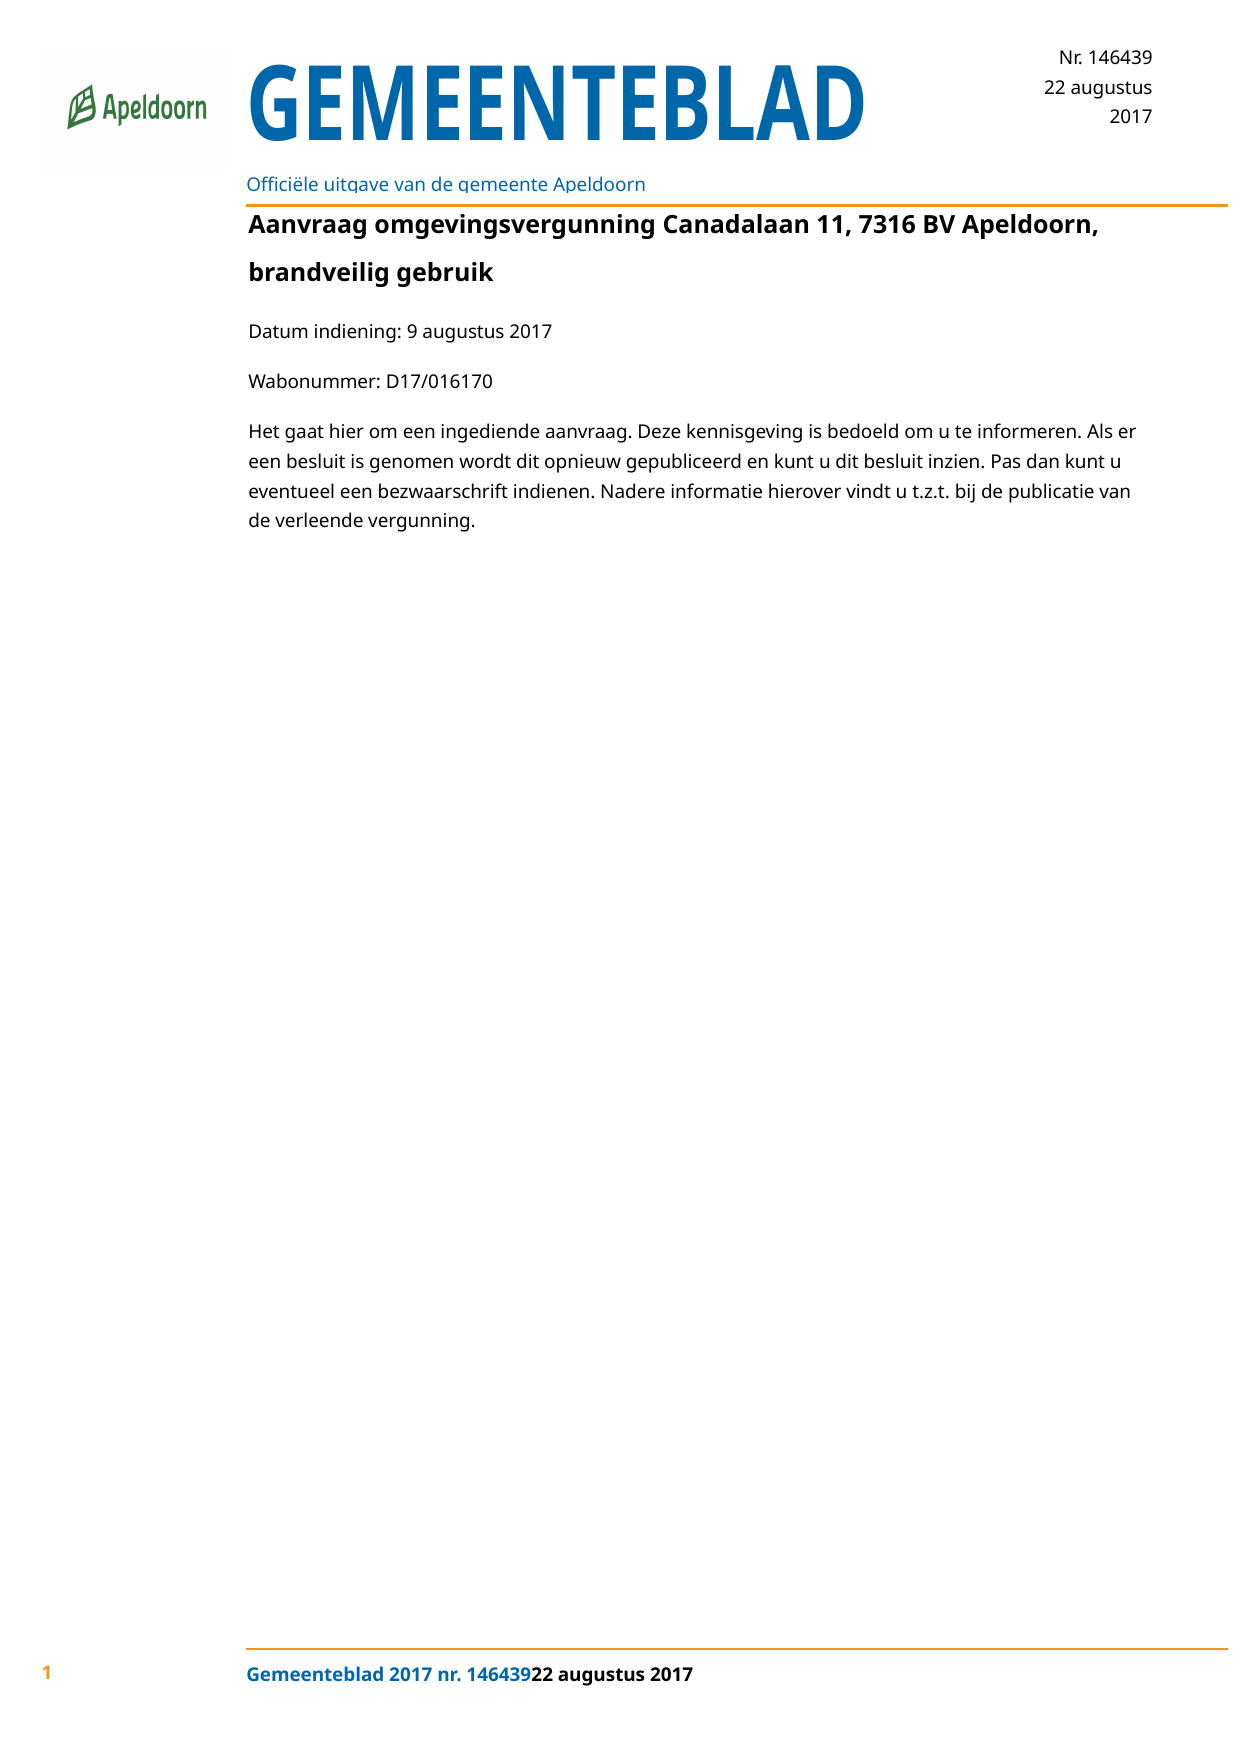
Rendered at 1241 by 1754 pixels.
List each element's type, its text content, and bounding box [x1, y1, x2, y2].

text Wabonummer: D17/016170 [248, 368, 1152, 394]
text Het gaat hier om een ingediende aanvraag. Deze kennisgeving is bedoeld om u te informeren. Als er een besluit is genomen wordt dit opnieuw gepubliceerd en kunt u dit besluit inzien. Pas dan kunt u eventueel een bezwaarschrift indienen. Nadere informatie hierover vindt u t.z.t. bij de publicatie van de verleende vergunning. [248, 419, 1152, 533]
text Aanvraag omgevingsvergunning Canadalaan 11, 7316 BV Apeldoorn, brandveilig gebruik [248, 207, 1152, 288]
picture [41, 47, 231, 172]
text Datum indiening: 9 augustus 2017 [248, 318, 1152, 344]
